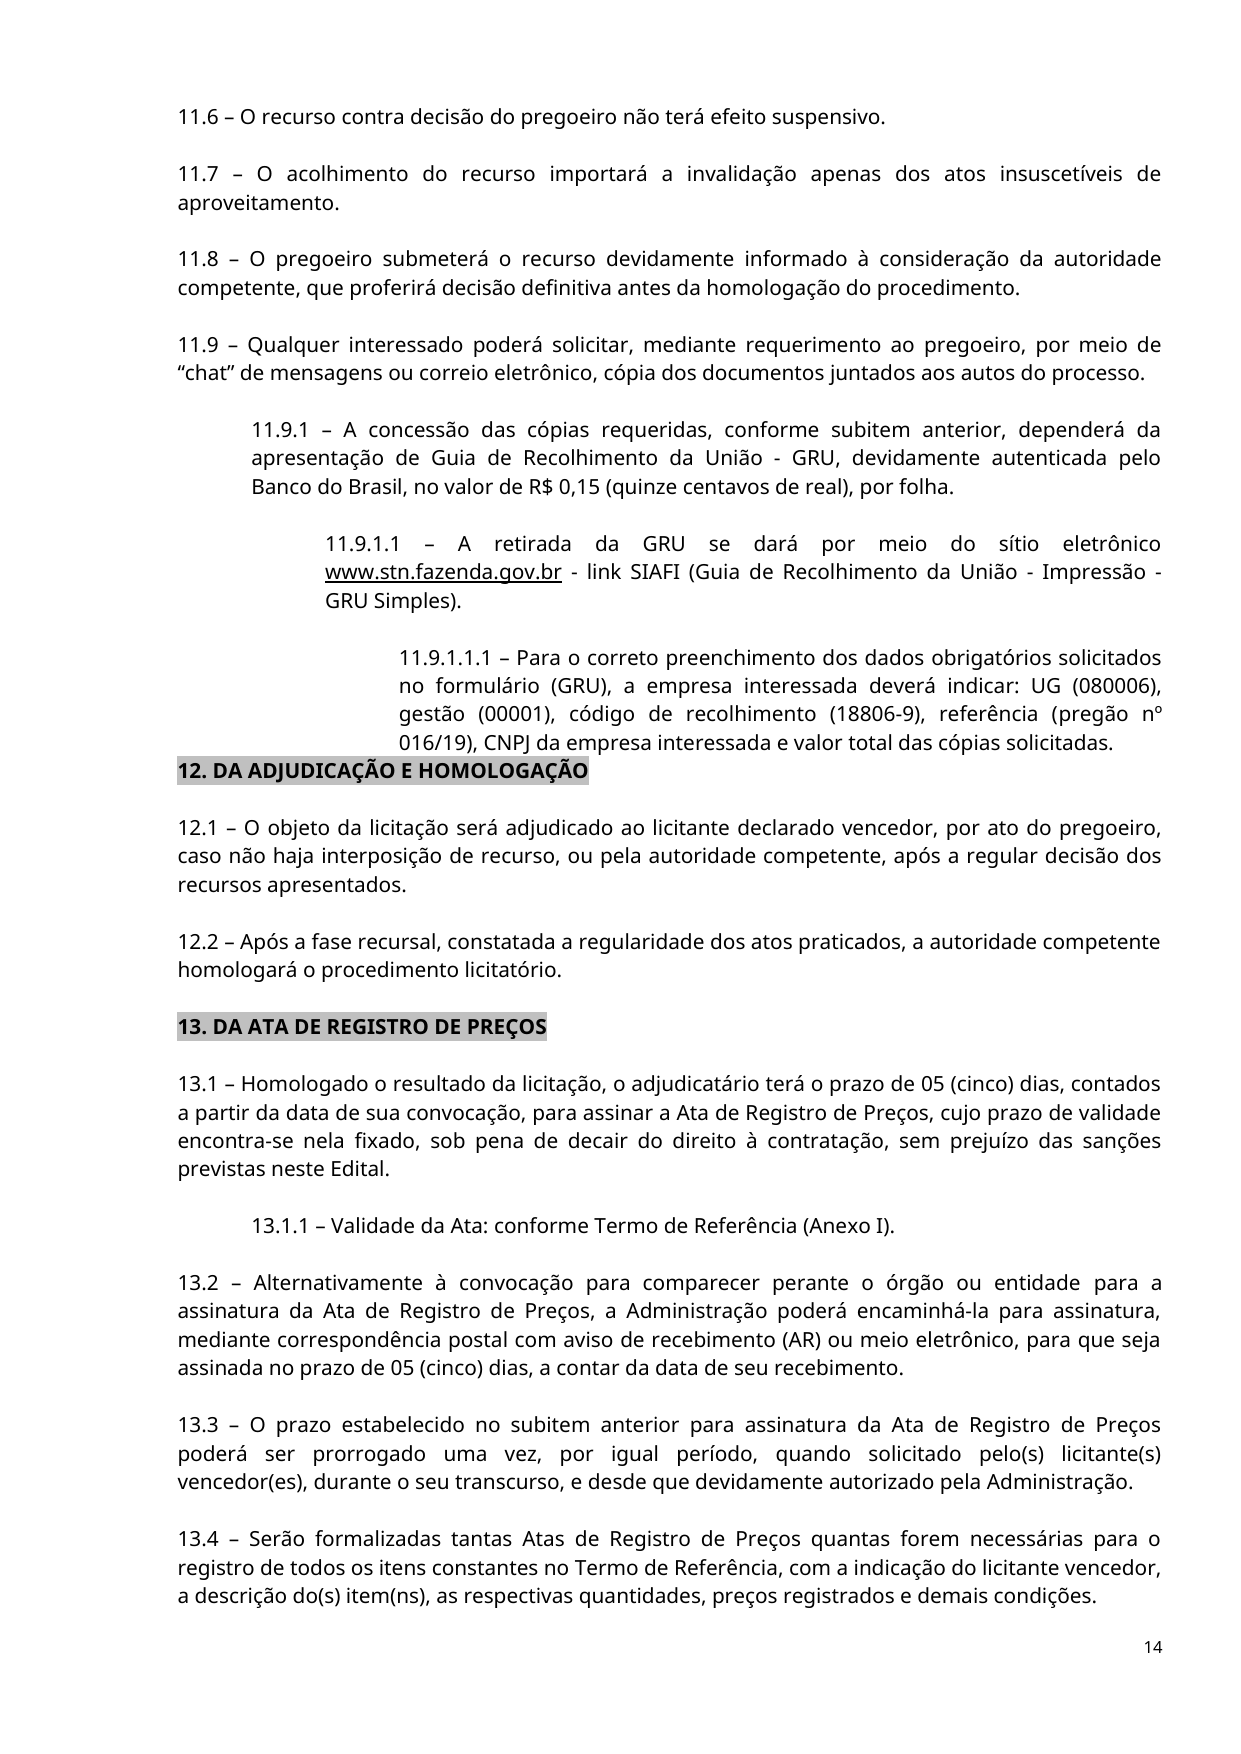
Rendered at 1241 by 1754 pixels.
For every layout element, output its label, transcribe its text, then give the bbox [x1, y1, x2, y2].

text 13.1.1 – Validade da Ata: conforme Termo de Referência (Anexo I). [251, 1211, 1162, 1240]
text 13.4 – Serão formalizadas tantas Atas de Registro de Preços quantas forem necessárias para o registro de todos os itens constantes no Termo de Referência, com a indicação do licitante vencedor, a descrição do(s) item(ns), as respectivas quantidades, preços registrados e demais condições. [177, 1524, 1162, 1609]
text 13.1 – Homologado o resultado da licitação, o adjudicatário terá o prazo de 05 (cinco) dias, contados a partir da data de sua convocação, para assinar a Ata de Registro de Preços, cujo prazo de validade encontra-se nela fixado, sob pena de decair do direito à contratação, sem prejuízo das sanções previstas neste Edital. [177, 1069, 1162, 1183]
text 11.9.1.1.1 – Para o correto preenchimento dos dados obrigatórios solicitados no formulário (GRU), a empresa interessada deverá indicar: UG (080006), gestão (00001), código de recolhimento (18806-9), referência (pregão nº 016/19), CNPJ da empresa interessada e valor total das cópias solicitadas. [399, 643, 1162, 756]
text 11.8 – O pregoeiro submeterá o recurso devidamente informado à consideração da autoridade competente, que proferirá decisão definitiva antes da homologação do procedimento. [177, 244, 1162, 301]
text 11.6 – O recurso contra decisão do pregoeiro não terá efeito suspensivo. [177, 102, 1162, 131]
text 12.2 – Após a fase recursal, constatada a regularidade dos atos praticados, a autoridade competente homologará o procedimento licitatório. [177, 927, 1162, 984]
text 12. DA ADJUDICAÇÃO E HOMOLOGAÇÃO [177, 756, 1162, 785]
text 13. DA ATA DE REGISTRO DE PREÇOS [177, 1012, 1162, 1041]
text 11.7 – O acolhimento do recurso importará a invalidação apenas dos atos insuscetíveis de aproveitamento. [177, 159, 1162, 216]
text 11.9 – Qualquer interessado poderá solicitar, mediante requerimento ao pregoeiro, por meio de “chat” de mensagens ou correio eletrônico, cópia dos documentos juntados aos autos do processo. [177, 330, 1162, 387]
text 11.9.1 – A concessão das cópias requeridas, conforme subitem anterior, dependerá da apresentação de Guia de Recolhimento da União - GRU, devidamente autenticada pelo Banco do Brasil, no valor de R$ 0,15 (quinze centavos de real), por folha. [251, 415, 1162, 500]
text 12.1 – O objeto da licitação será adjudicado ao licitante declarado vencedor, por ato do pregoeiro, caso não haja interposição de recurso, ou pela autoridade competente, após a regular decisão dos recursos apresentados. [177, 813, 1162, 898]
text 13.2 – Alternativamente à convocação para comparecer perante o órgão ou entidade para a assinatura da Ata de Registro de Preços, a Administração poderá encaminhá-la para assinatura, mediante correspondência postal com aviso de recebimento (AR) ou meio eletrônico, para que seja assinada no prazo de 05 (cinco) dias, a contar da data de seu recebimento. [177, 1268, 1162, 1382]
text 13.3 – O prazo estabelecido no subitem anterior para assinatura da Ata de Registro de Preços poderá ser prorrogado uma vez, por igual período, quando solicitado pelo(s) licitante(s) vencedor(es), durante o seu transcurso, e desde que devidamente autorizado pela Administração. [177, 1410, 1162, 1496]
text 11.9.1.1 – A retirada da GRU se dará por meio do sítio eletrônico www.stn.fazenda.gov.br - link SIAFI (Guia de Recolhimento da União - Impressão - GRU Simples). [325, 529, 1162, 614]
